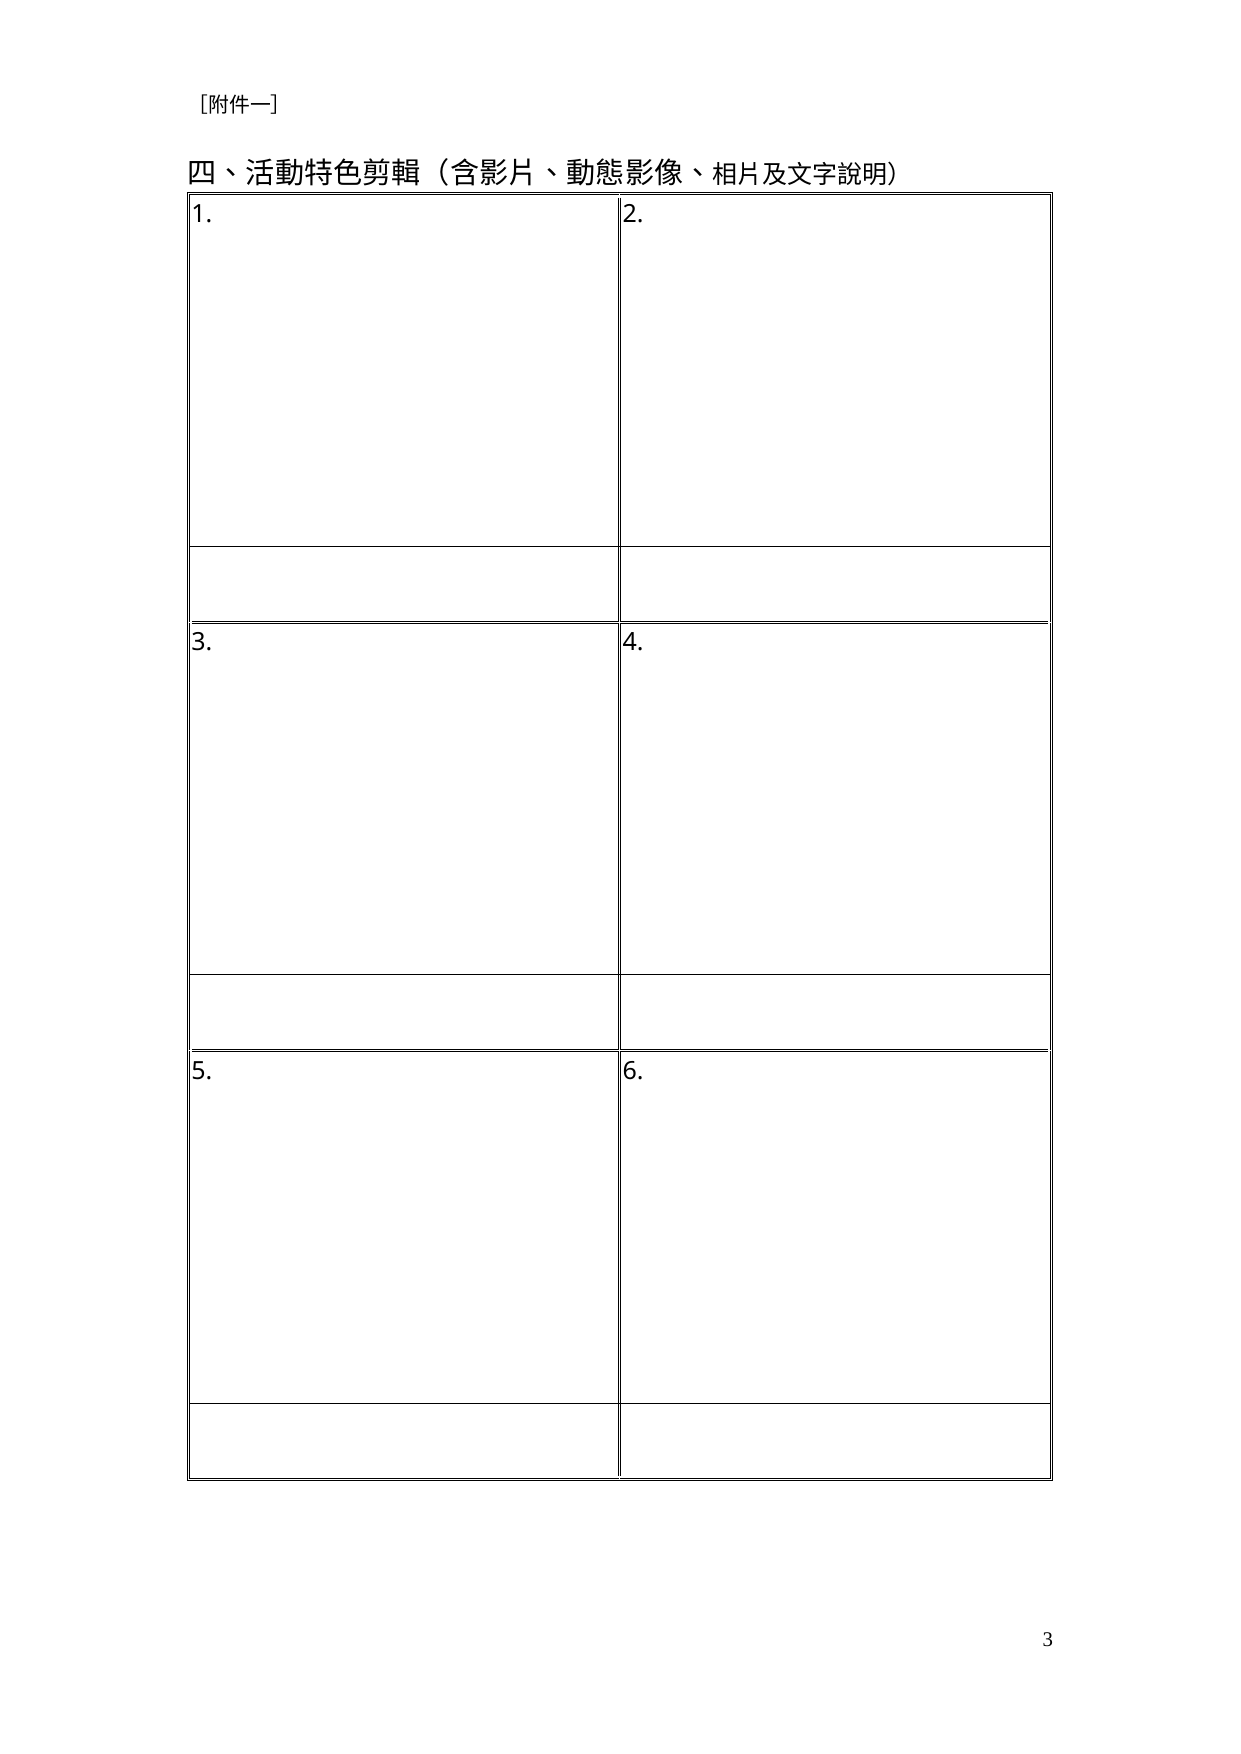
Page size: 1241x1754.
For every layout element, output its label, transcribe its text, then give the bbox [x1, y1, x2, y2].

table_cell [621, 547, 1050, 621]
table_cell [190, 547, 618, 621]
text 四、活動特色剪輯（含影片、動態影像、相片及文字說明） [187, 150, 1053, 192]
table_cell [190, 1404, 619, 1478]
table_header 1. [190, 195, 619, 546]
table_cell [620, 1404, 1050, 1478]
table_cell 6. [620, 1049, 1052, 1403]
table_cell [621, 975, 1050, 1049]
table_cell 5. [188, 1049, 619, 1403]
table_cell 4. [621, 621, 1050, 974]
table_header 2. [620, 195, 1050, 546]
table_cell [190, 975, 618, 1049]
table_cell 3. [190, 621, 618, 974]
